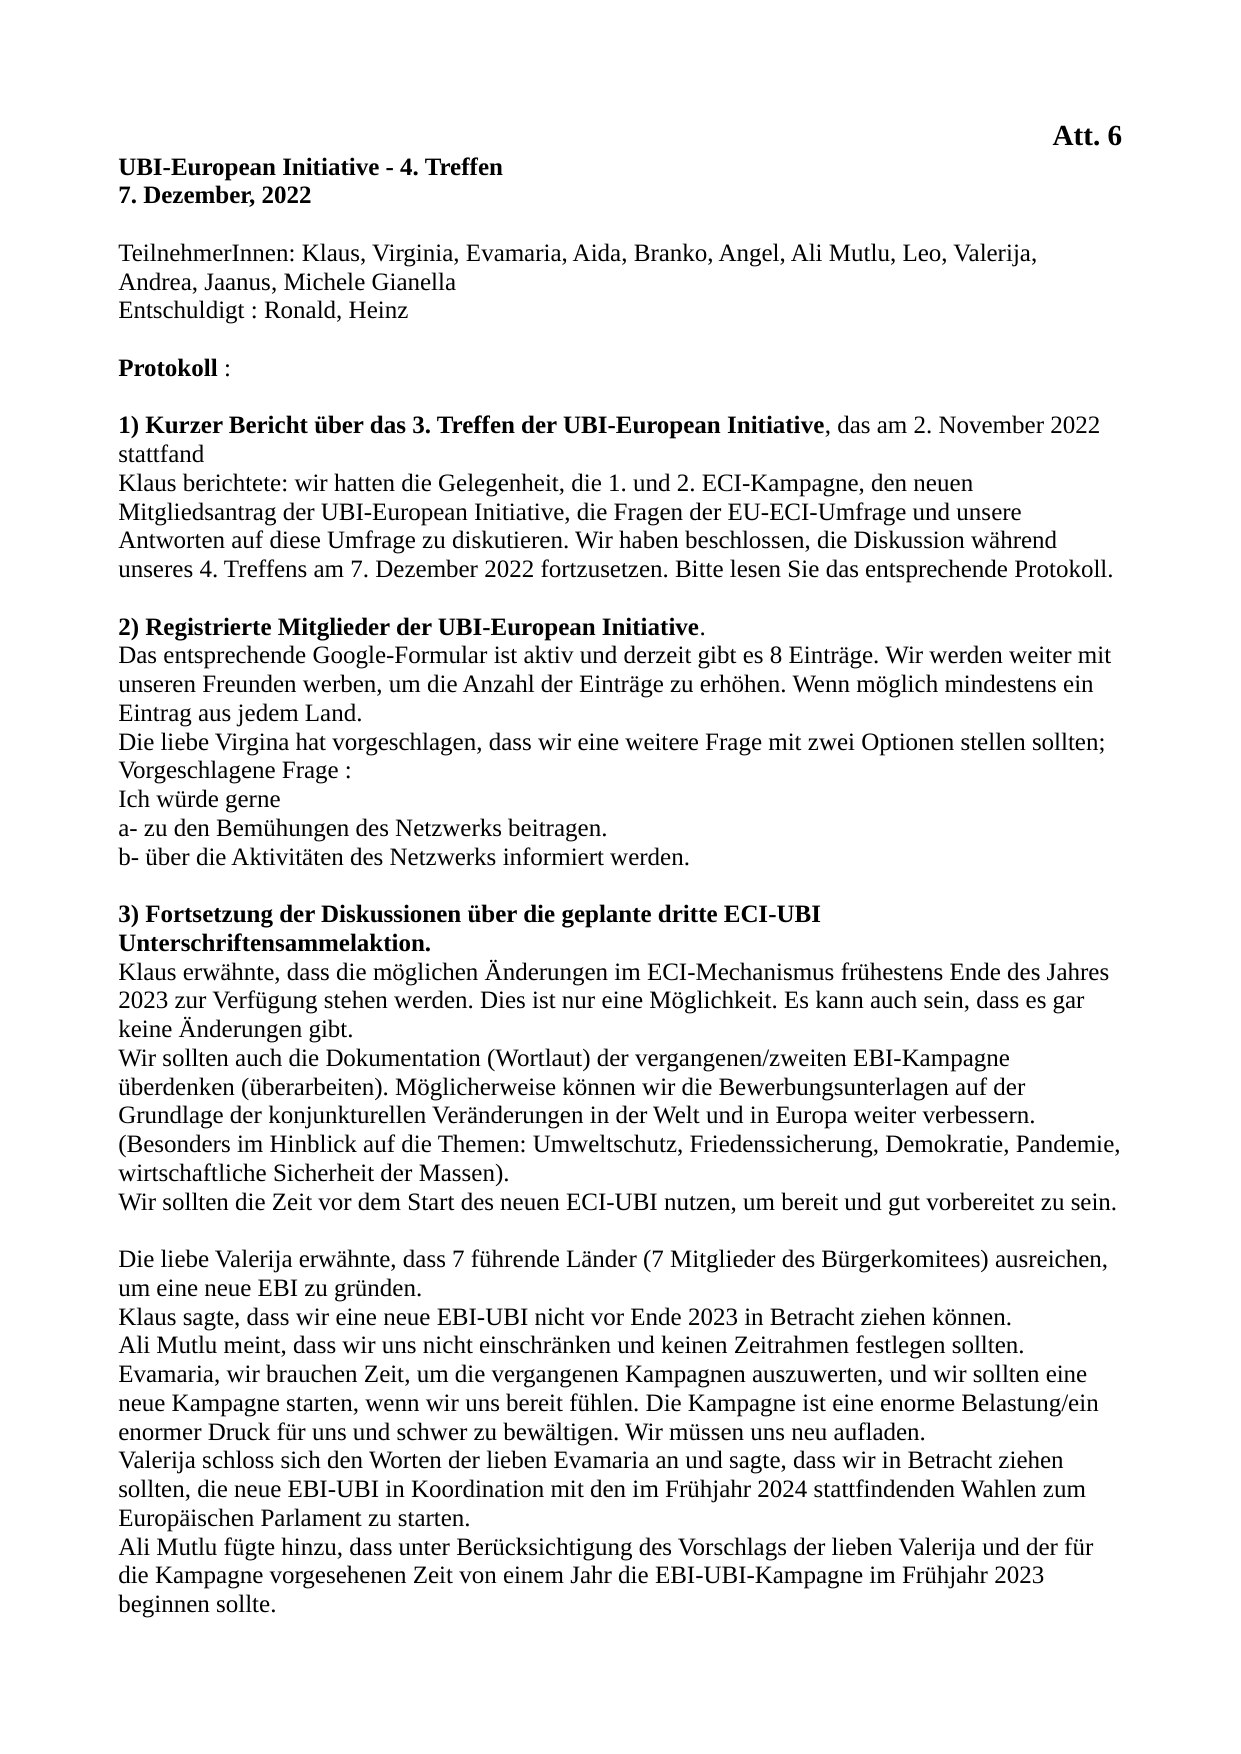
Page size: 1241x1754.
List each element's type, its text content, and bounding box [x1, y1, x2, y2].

text UBI-European Initiative - 4. Treffen 7. Dezember, 2022 TeilnehmerInnen: Klaus, Virginia, Evamaria, Aida, Branko, Angel, Ali Mutlu, Leo, Valerija, Andrea, Jaanus, Michele Gianella Entschuldigt : Ronald, Heinz Protokoll : 1) Kurzer Bericht über das 3. Treffen der UBI-European Initiative, das am 2. November 2022 stattfand Klaus berichtete: wir hatten die Gelegenheit, die 1. und 2. ECI-Kampagne, den neuen Mitgliedsantrag der UBI-European Initiative, die Fragen der EU-ECI-Umfrage und unsere Antworten auf diese Umfrage zu diskutieren. Wir haben beschlossen, die Diskussion während unseres 4. Treffens am 7. Dezember 2022 fortzusetzen. Bitte lesen Sie das entsprechende Protokoll. 2) Registrierte Mitglieder der UBI-European Initiative. Das entsprechende Google-Formular ist aktiv und derzeit gibt es 8 Einträge. Wir werden weiter mit unseren Freunden werben, um die Anzahl der Einträge zu erhöhen. Wenn möglich mindestens ein Eintrag aus jedem Land. Die liebe Virgina hat vorgeschlagen, dass wir eine weitere Frage mit zwei Optionen stellen sollten; Vorgeschlagene Frage : Ich würde gerne a- zu den Bemühungen des Netzwerks beitragen. b- über die Aktivitäten des Netzwerks informiert werden. 3) Fortsetzung der Diskussionen über die geplante dritte ECI-UBI Unterschriftensammelaktion. Klaus erwähnte, dass die möglichen Änderungen im ECI-Mechanismus frühestens Ende des Jahres 2023 zur Verfügung stehen werden. Dies ist nur eine Möglichkeit. Es kann auch sein, dass es gar keine Änderungen gibt. Wir sollten auch die Dokumentation (Wortlaut) der vergangenen/zweiten EBI-Kampagne überdenken (überarbeiten). Möglicherweise können wir die Bewerbungsunterlagen auf der Grundlage der konjunkturellen Veränderungen in der Welt und in Europa weiter verbessern. (Besonders im Hinblick auf die Themen: Umweltschutz, Friedenssicherung, Demokratie, Pandemie, wirtschaftliche Sicherheit der Massen). Wir sollten die Zeit vor dem Start des neuen ECI-UBI nutzen, um bereit und gut vorbereitet zu sein. Die liebe Valerija erwähnte, dass 7 führende Länder (7 Mitglieder des Bürgerkomitees) ausreichen, um eine neue EBI zu gründen. Klaus sagte, dass wir eine neue EBI-UBI nicht vor Ende 2023 in Betracht ziehen können. Ali Mutlu meint, dass wir uns nicht einschränken und keinen Zeitrahmen festlegen sollten. Evamaria, wir brauchen Zeit, um die vergangenen Kampagnen auszuwerten, und wir sollten eine neue Kampagne starten, wenn wir uns bereit fühlen. Die Kampagne ist eine enorme Belastung/ein enormer Druck für uns und schwer zu bewältigen. Wir müssen uns neu aufladen. Valerija schloss sich den Worten der lieben Evamaria an und sagte, dass wir in Betracht ziehen sollten, die neue EBI-UBI in Koordination mit den im Frühjahr 2024 stattfindenden Wahlen zum Europäischen Parlament zu starten. Ali Mutlu fügte hinzu, dass unter Berücksichtigung des Vorschlags der lieben Valerija und der für die Kampagne vorgesehenen Zeit von einem Jahr die EBI-UBI-Kampagne im Frühjahr 2023 beginnen sollte. [118, 152, 1122, 1618]
text Att. 6 [118, 118, 1122, 152]
